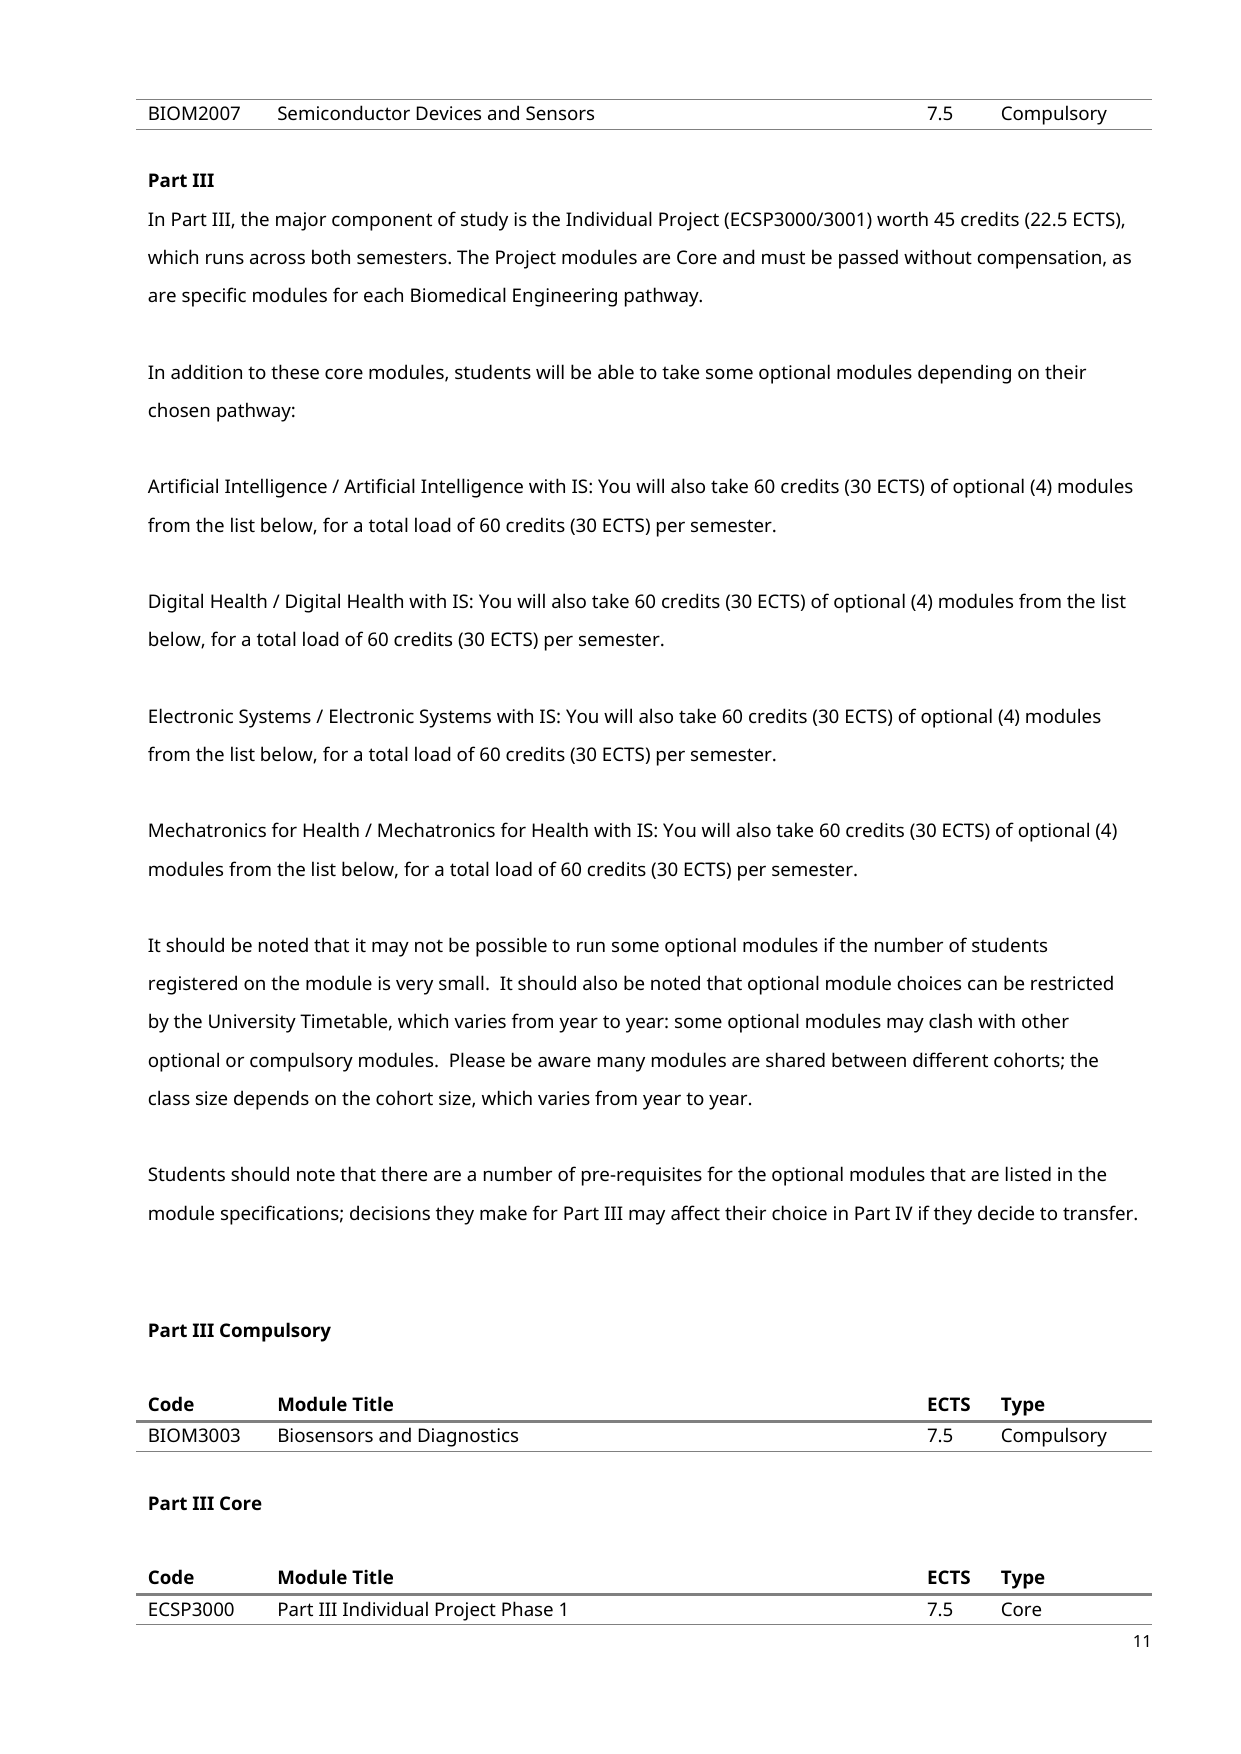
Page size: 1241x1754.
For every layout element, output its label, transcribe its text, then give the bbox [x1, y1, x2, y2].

table_cell Part III In Part III, the major component of study is the Individual Project (ECSP3000/3001) worth 45 credits (22.5 ECTS), which runs across both semesters. The Project modules are Core and must be passed without compensation, as are specific modules for each Biomedical Engineering pathway. In addition to these core modules, students will be able to take some optional modules depending on their chosen pathway: Artificial Intelligence / Artificial Intelligence with IS: You will also take 60 credits (30 ECTS) of optional (4) modules from the list below, for a total load of 60 credits (30 ECTS) per semester. Digital Health / Digital Health with IS: You will also take 60 credits (30 ECTS) of optional (4) modules from the list below, for a total load of 60 credits (30 ECTS) per semester. Electronic Systems / Electronic Systems with IS: You will also take 60 credits (30 ECTS) of optional (4) modules from the list below, for a total load of 60 credits (30 ECTS) per semester. Mechatronics for Health / Mechatronics for Health with IS: You will also take 60 credits (30 ECTS) of optional (4) modules from the list below, for a total load of 60 credits (30 ECTS) per semester. It should be noted that it may not be possible to run some optional modules if the number of students registered on the module is very small. It should also be noted that optional module choices can be restricted by the University Timetable, which varies from year to year: some optional modules may clash with other optional or compulsory modules. Please be aware many modules are shared between different cohorts; the class size depends on the cohort size, which varies from year to year. Students should note that there are a number of pre-requisites for the optional modules that are listed in the module specifications; decisions they make for Part III may affect their choice in Part IV if they decide to transfer. [136, 130, 1152, 1279]
table_cell Core [989, 1596, 1152, 1624]
table_cell BIOM3003 [136, 1423, 266, 1451]
table_cell BIOM2007 [136, 100, 266, 128]
table_cell Compulsory [989, 100, 1152, 128]
table_cell 7.5 [916, 1423, 989, 1451]
table_cell Part III Compulsory [136, 1279, 1152, 1391]
table_cell 7.5 [916, 1596, 989, 1624]
table_cell Module Title [266, 1565, 916, 1593]
table_cell Type [989, 1391, 1152, 1419]
table_cell Type [989, 1565, 1152, 1593]
table_cell Semiconductor Devices and Sensors [266, 100, 916, 128]
table_cell Module Title [266, 1391, 916, 1419]
table_cell ECTS [916, 1565, 989, 1593]
table_cell Part III Individual Project Phase 1 [266, 1596, 916, 1624]
table_cell ECTS [916, 1391, 989, 1419]
table_cell Code [136, 1391, 266, 1419]
table_cell Part III Core [136, 1452, 1152, 1565]
table_cell Biosensors and Diagnostics [266, 1423, 916, 1451]
table_cell 7.5 [916, 100, 989, 128]
table_cell Code [136, 1565, 266, 1593]
table_cell ECSP3000 [136, 1596, 266, 1624]
table_cell Compulsory [989, 1423, 1152, 1451]
